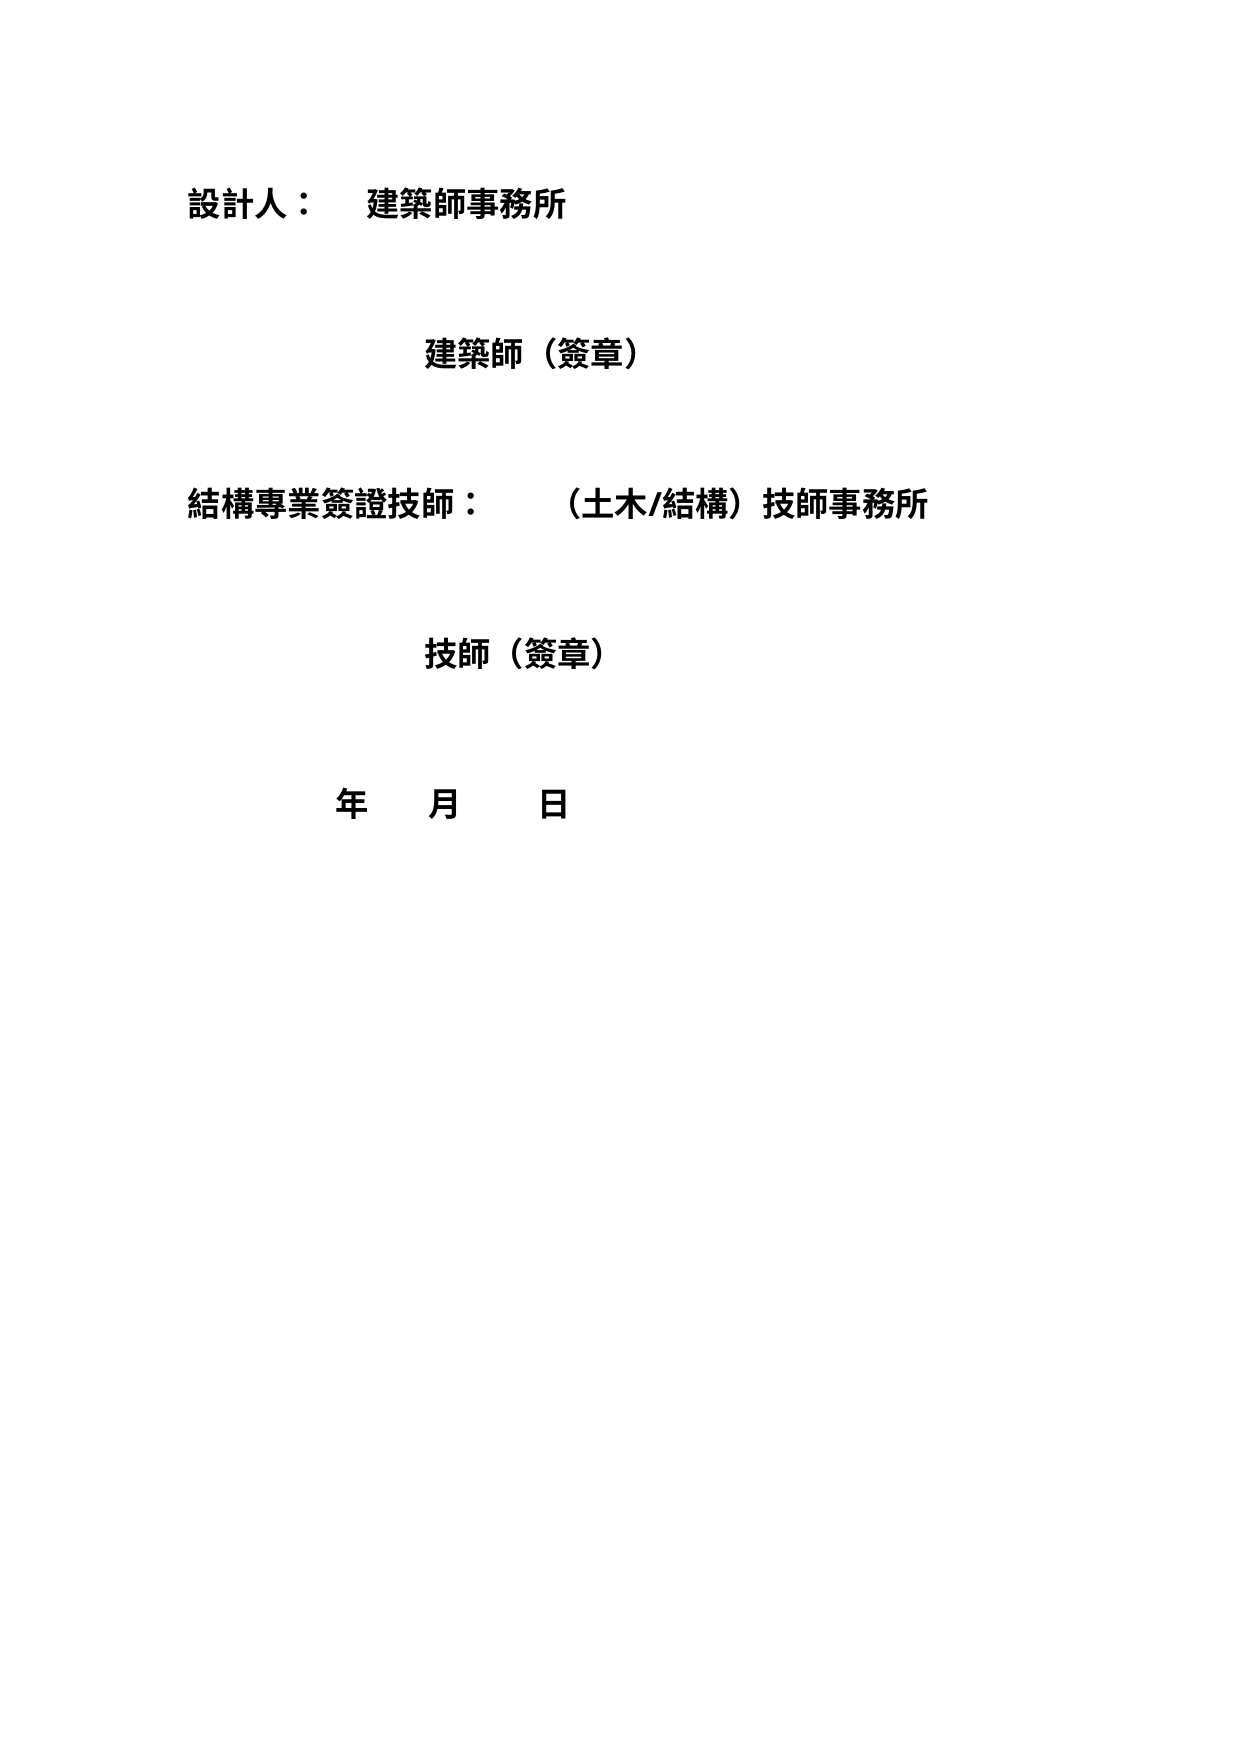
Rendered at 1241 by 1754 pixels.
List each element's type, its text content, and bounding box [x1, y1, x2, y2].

text 技師（簽章） [424, 614, 1053, 689]
text 年 月 日 [187, 764, 1053, 839]
text 設計人： 建築師事務所 [187, 164, 1053, 239]
text 建築師（簽章） [424, 314, 1053, 389]
text 結構專業簽證技師： （土木/結構）技師事務所 [187, 464, 1053, 539]
